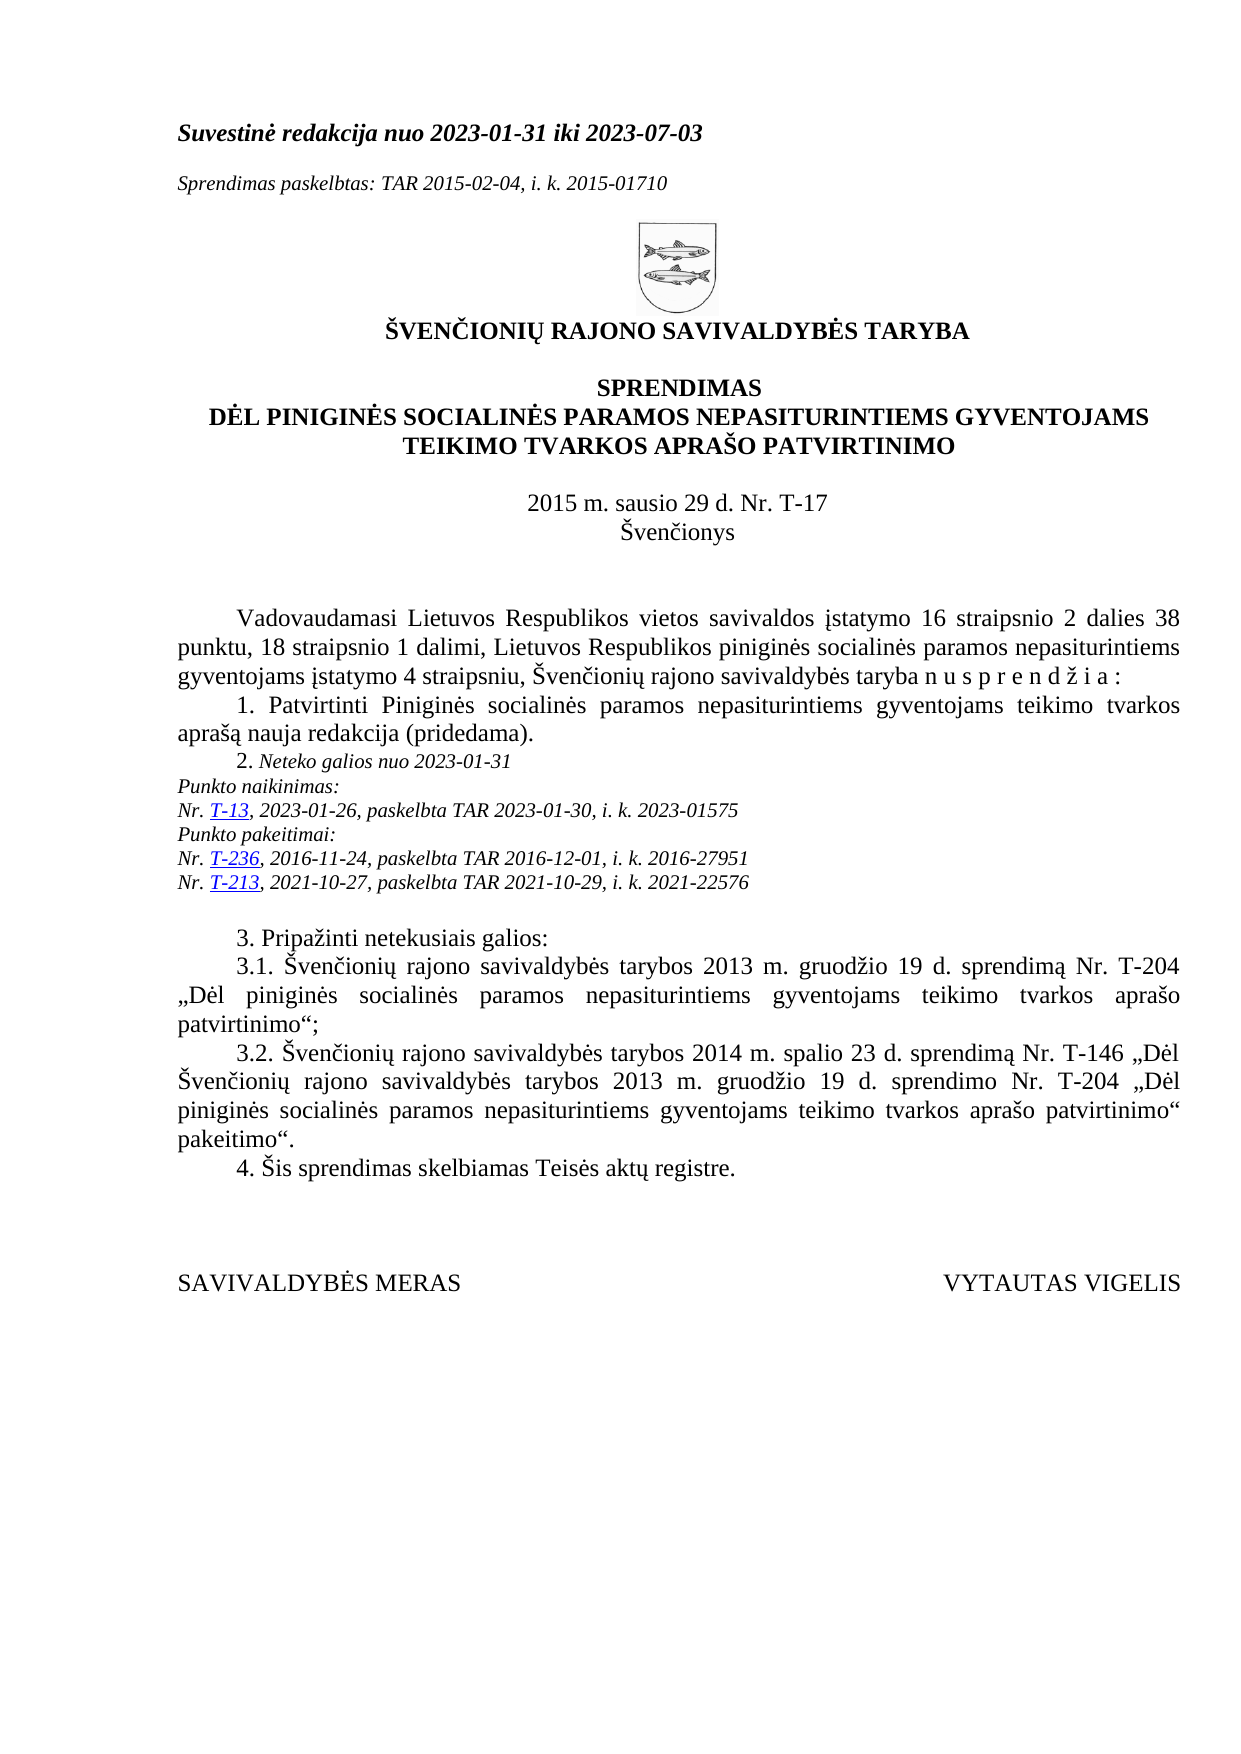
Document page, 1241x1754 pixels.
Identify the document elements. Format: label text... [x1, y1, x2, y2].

text 3.1. Švenčionių rajono savivaldybės tarybos 2013 m. gruodžio 19 d. sprendimą Nr. T-204 „Dėl piniginės socialinės paramos nepasiturintiems gyventojams teikimo tvarkos aprašo patvirtinimo“; [177, 951, 1181, 1038]
text Švenčionys [174, 517, 1181, 546]
text SAVIVALDYBĖS MERAS VYTAUTAS VIGELIS [177, 1268, 1181, 1296]
text Sprendimas paskelbtas: TAR 2015-02-04, i. k. 2015-01710 [177, 171, 1181, 195]
text Punkto pakeitimai: [177, 822, 1181, 846]
text Vadovaudamasi Lietuvos Respublikos vietos savivaldos įstatymo 16 straipsnio 2 dalies 38 punktu, 18 straipsnio 1 dalimi, Lietuvos Respublikos piniginės socialinės paramos nepasiturintiems gyventojams įstatymo 4 straipsniu, Švenčionių rajono savivaldybės taryba n u s p r e n d ž i a : [177, 603, 1181, 690]
text Nr. T-213, 2021-10-27, paskelbta TAR 2021-10-29, i. k. 2021-22576 [177, 870, 1181, 894]
text 3.2. Švenčionių rajono savivaldybės tarybos 2014 m. spalio 23 d. sprendimą Nr. T-146 „Dėl Švenčionių rajono savivaldybės tarybos 2013 m. gruodžio 19 d. sprendimo Nr. T-204 „Dėl piniginės socialinės paramos nepasiturintiems gyventojams teikimo tvarkos aprašo patvirtinimo“ pakeitimo“. [177, 1038, 1181, 1153]
text Punkto naikinimas: [177, 774, 1181, 798]
text SPRENDIMAS [177, 373, 1181, 402]
text Suvestinė redakcija nuo 2023-01-31 iki 2023-07-03 [177, 118, 1181, 147]
text Nr. T-236, 2016-11-24, paskelbta TAR 2016-12-01, i. k. 2016-27951 [177, 846, 1181, 870]
text 3. Pripažinti netekusiais galios: [177, 923, 1181, 951]
text 2015 m. sausio 29 d. Nr. T-17 [174, 488, 1181, 517]
subtitle ŠVENČIONIŲ RAJONO SAVIVALDYBĖS TARYBA [174, 316, 1181, 345]
text 2. Neteko galios nuo 2023-01-31 [177, 747, 1181, 774]
text DĖL PINIGINĖS SOCIALINĖS PARAMOS NEPASITURINTIEMS GYVENTOJAMS TEIKIMO TVARKOS APRAŠO PATVIRTINIMO [177, 402, 1181, 460]
text Nr. T-13, 2023-01-26, paskelbta TAR 2023-01-30, i. k. 2023-01575 [177, 798, 1181, 822]
text 1. Patvirtinti Piniginės socialinės paramos nepasiturintiems gyventojams teikimo tvarkos aprašą nauja redakcija (pridedama). [177, 690, 1181, 747]
text 4. Šis sprendimas skelbiamas Teisės aktų registre. [177, 1153, 1181, 1181]
